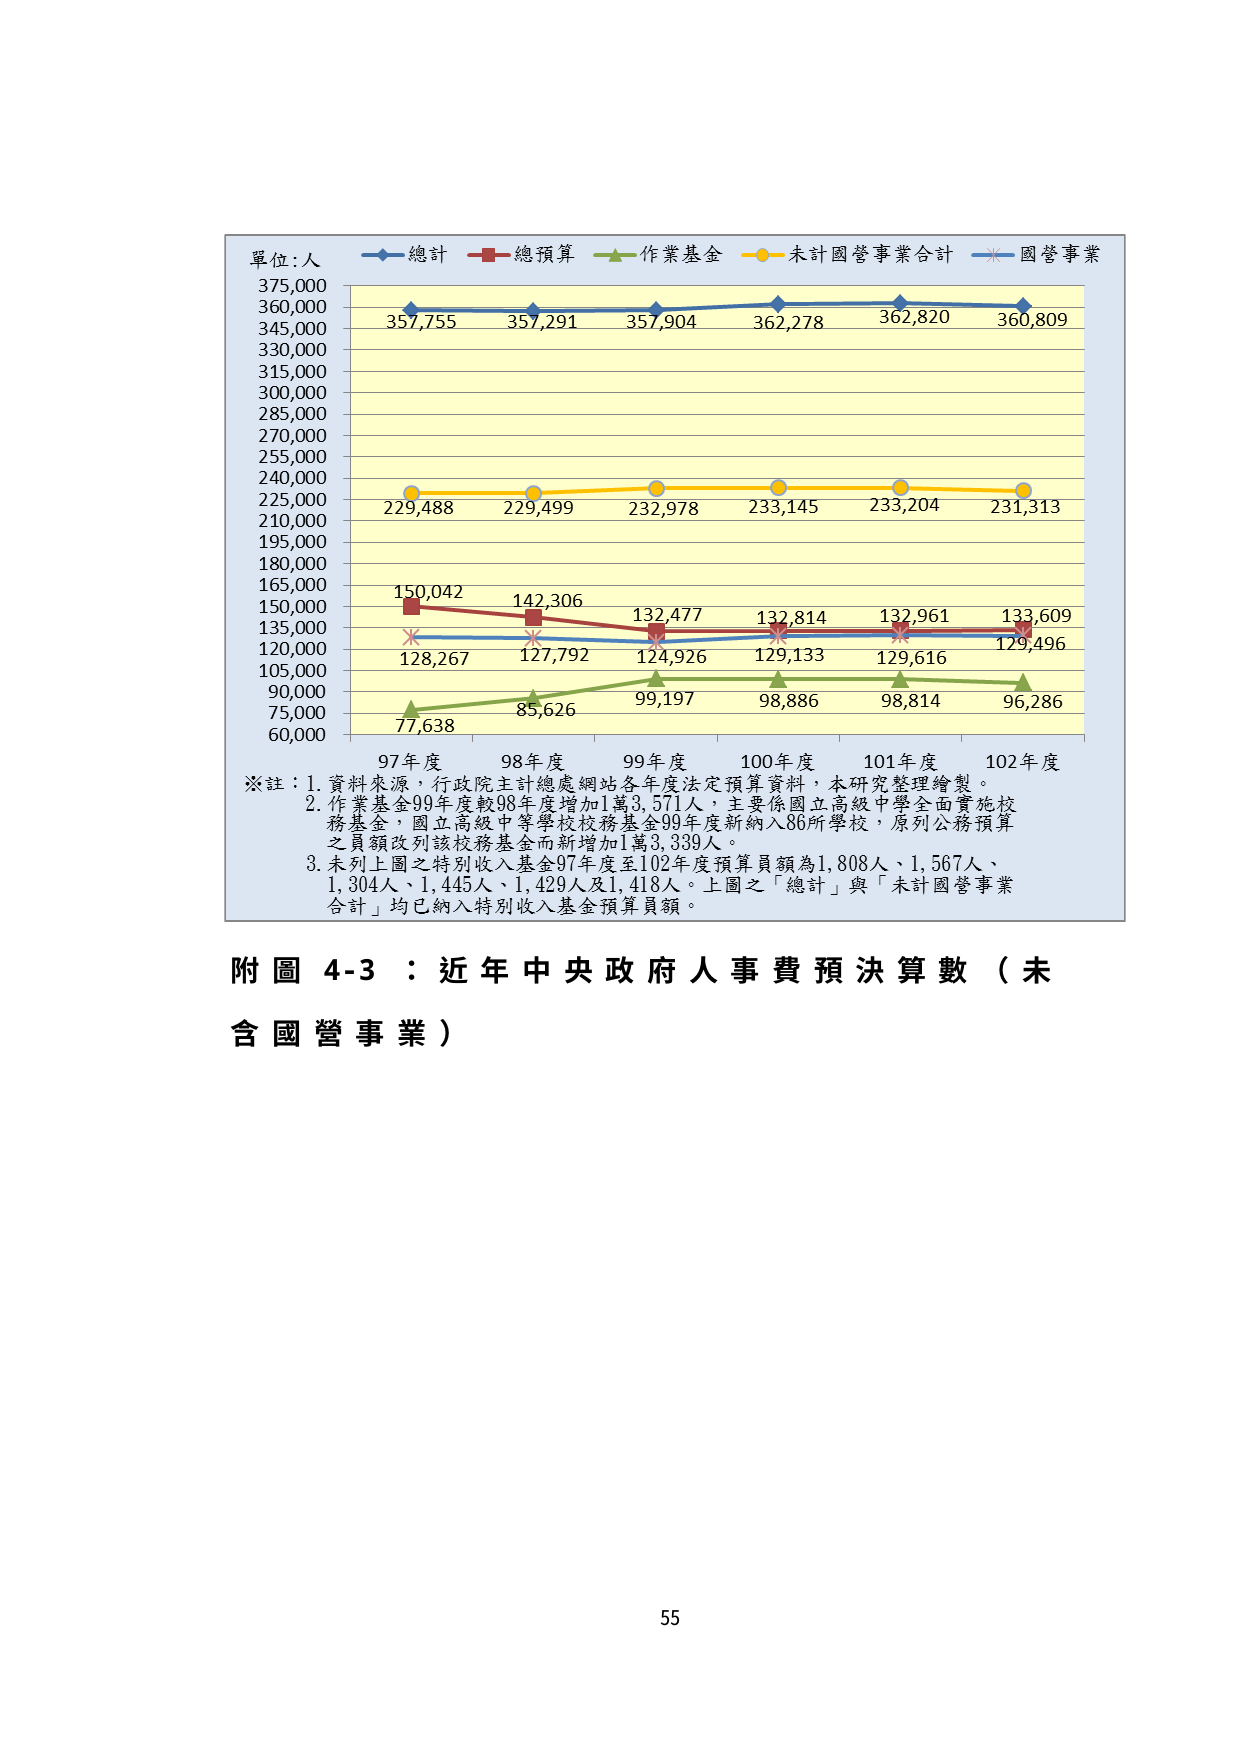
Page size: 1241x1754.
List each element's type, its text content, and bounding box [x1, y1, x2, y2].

text 附圖4-3：近年中央政府人事費預決算數（未含國營事業） [200, 177, 1058, 1052]
